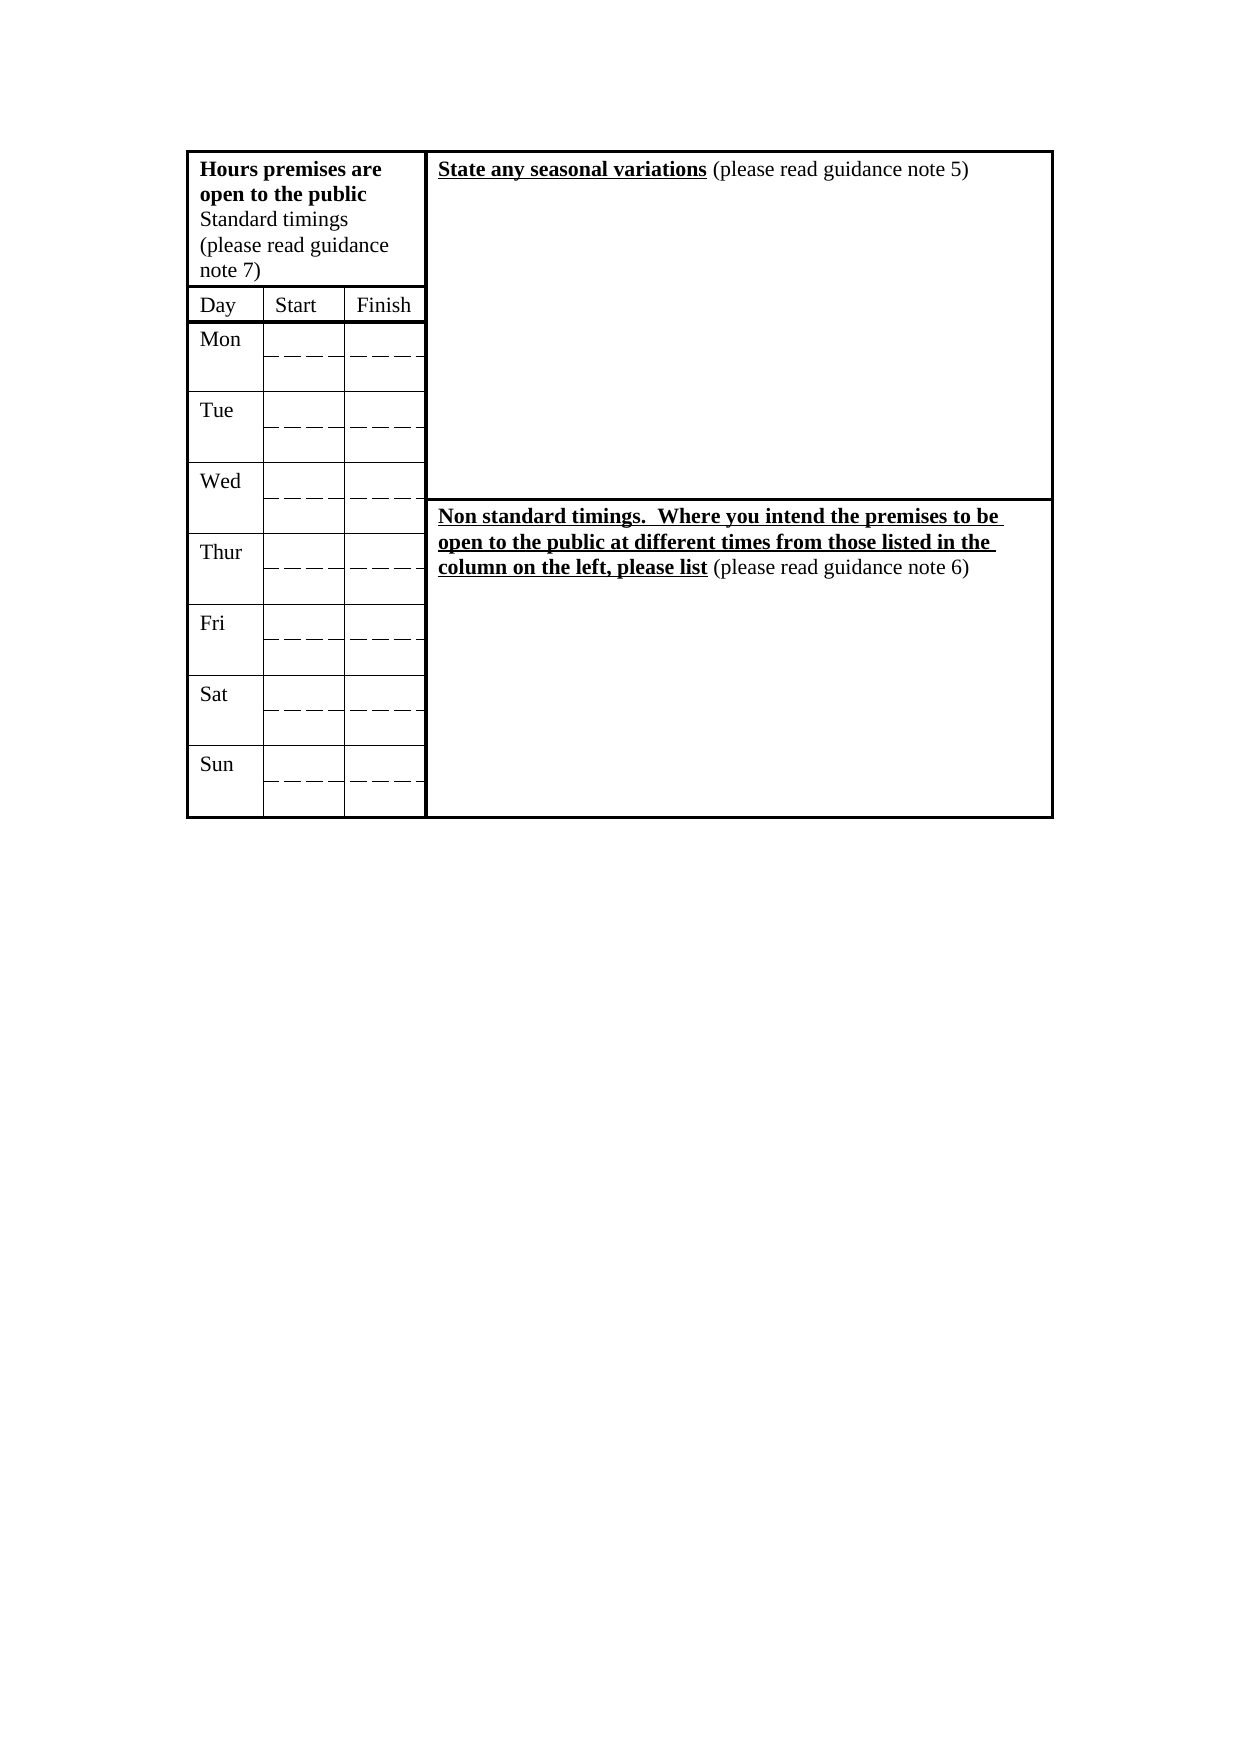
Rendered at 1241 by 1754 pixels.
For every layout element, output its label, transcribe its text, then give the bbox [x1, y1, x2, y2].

table_cell [345, 781, 424, 816]
table_cell [264, 392, 344, 427]
table_cell Day [189, 288, 263, 320]
table_cell Finish [345, 288, 424, 320]
table_cell Fri [189, 605, 263, 674]
table_cell [264, 781, 344, 816]
table_cell [264, 605, 344, 639]
table_cell [264, 427, 344, 462]
table_cell Start [264, 288, 344, 320]
table_cell [264, 463, 344, 497]
table_cell [264, 498, 344, 533]
table_cell [264, 356, 344, 391]
table_cell [345, 356, 424, 391]
table_cell [345, 605, 424, 639]
table_cell [345, 676, 424, 710]
table_cell Sun [189, 746, 263, 816]
table_cell Wed [189, 463, 263, 533]
table_cell [345, 568, 424, 604]
table_cell [345, 639, 424, 674]
table_cell [345, 427, 424, 462]
table_cell [345, 534, 424, 568]
table_cell [345, 498, 424, 533]
table_cell [264, 324, 344, 356]
table_cell [345, 324, 424, 356]
table_cell [264, 676, 344, 710]
table_cell Mon [189, 324, 263, 391]
table_cell Sat [189, 676, 263, 745]
table_cell Non standard timings. Where you intend the premises to be open to the public at different times from those listed in the column on the left, please list (please read guidance note 6) [428, 501, 1051, 816]
table_cell [264, 710, 344, 745]
table_header Hours premises are open to the public Standard timings (please read guidance note 7) [189, 153, 424, 285]
table_cell [345, 392, 424, 427]
table_header State any seasonal variations (please read guidance note 5) [428, 153, 1051, 497]
table_cell [264, 568, 344, 604]
table_cell [345, 710, 424, 745]
table_cell Thur [189, 534, 263, 604]
table_cell Tue [189, 392, 263, 462]
table_cell [264, 639, 344, 674]
table_cell [345, 746, 424, 781]
table_cell [264, 746, 344, 781]
table_cell [264, 534, 344, 568]
table_cell [345, 463, 424, 497]
